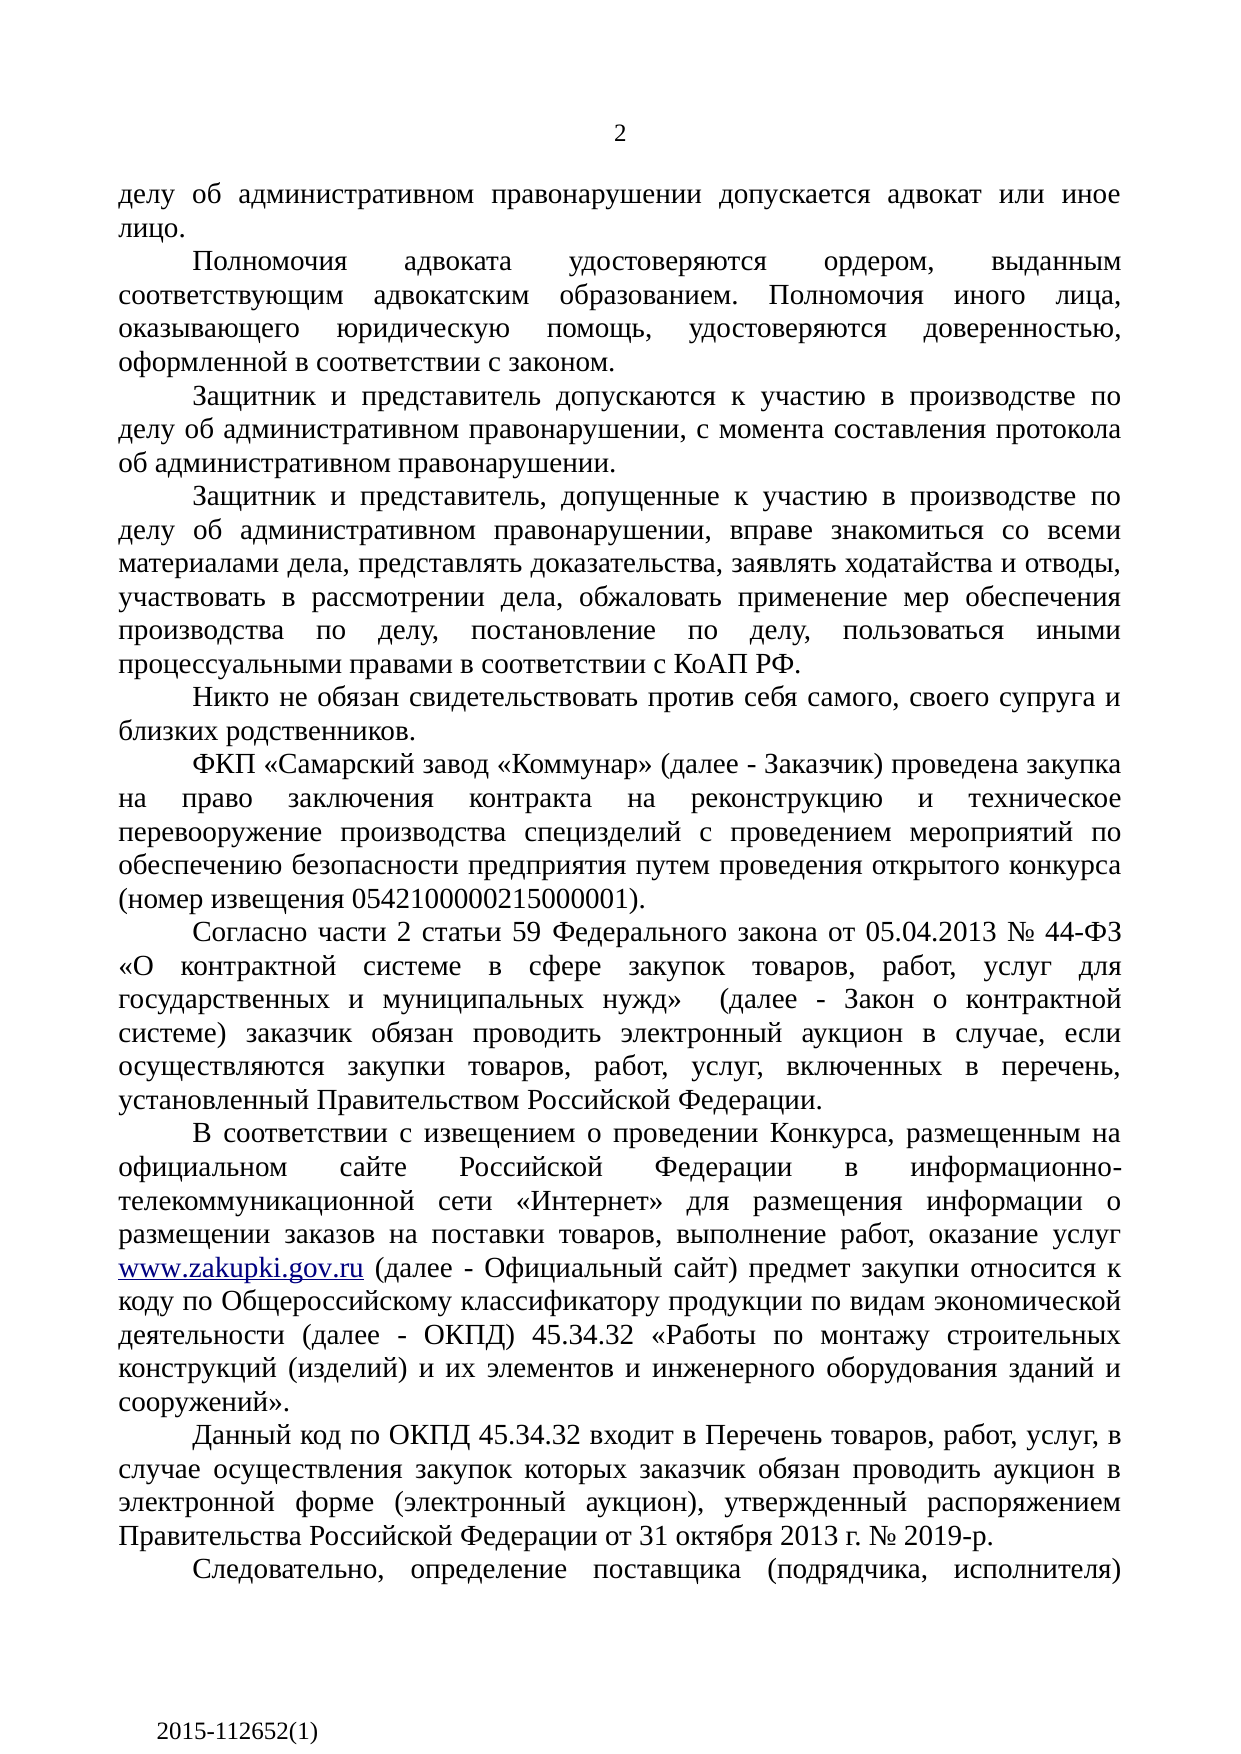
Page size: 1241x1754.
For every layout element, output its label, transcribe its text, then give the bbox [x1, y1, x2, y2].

text ФКП «Самарский завод «Коммунар» (далее - Заказчик) проведена закупка на право заключения контракта на реконструкцию и техническое перевооружение производства специзделий с проведением мероприятий по обеспечению безопасности предприятия путем проведения открытого конкурса (номер извещения 0542100000215000001). [118, 747, 1122, 914]
text Следовательно, определение поставщика (подрядчика, исполнителя) [118, 1552, 1122, 1585]
text Защитник и представитель, допущенные к участию в производстве по делу об административном правонарушении, вправе знакомиться со всеми материалами дела, представлять доказательства, заявлять ходатайства и отводы, участвовать в рассмотрении дела, обжаловать применение мер обеспечения производства по делу, постановление по делу, пользоваться иными процессуальными правами в соответствии с КоАП РФ. [118, 478, 1122, 679]
text В соответствии с извещением о проведении Конкурса, размещенным на официальном сайте Российской Федерации в информационно­телекоммуникационной сети «Интернет» для размещения информации о размещении заказов на поставки товаров, выполнение работ, оказание услуг www.zakupki.gov.ru (далее - Официальный сайт) предмет закупки относится к коду по Общероссийскому классификатору продукции по видам экономической деятельности (далее - ОКПД) 45.34.32 «Работы по монтажу строительных конструкций (изделий) и их элементов и инженерного оборудования зданий и сооружений». [118, 1116, 1122, 1417]
text делу об административном правонарушении допускается адвокат или иное лицо. [118, 176, 1122, 243]
text Полномочия адвоката удостоверяются ордером, выданным соответствующим адвокатским образованием. Полномочия иного лица, оказывающего юридическую помощь, удостоверяются доверенностью, оформленной в соответствии с законом. [118, 243, 1122, 378]
text Согласно части 2 статьи 59 Федерального закона от 05.04.2013 № 44-ФЗ «О контрактной системе в сфере закупок товаров, работ, услуг для государственных и муниципальных нужд» (далее - Закон о контрактной системе) заказчик обязан проводить электронный аукцион в случае, если осуществляются закупки товаров, работ, услуг, включенных в перечень, установленный Правительством Российской Федерации. [118, 914, 1122, 1116]
text Защитник и представитель допускаются к участию в производстве по делу об административном правонарушении, с момента составления протокола об административном правонарушении. [118, 378, 1122, 478]
text Никто не обязан свидетельствовать против себя самого, своего супруга и близких родственников. [118, 679, 1122, 747]
text Данный код по ОКПД 45.34.32 входит в Перечень товаров, работ, услуг, в случае осуществления закупок которых заказчик обязан проводить аукцион в электронной форме (электронный аукцион), утвержденный распоряжением Правительства Российской Федерации от 31 октября 2013 г. № 2019-р. [118, 1417, 1122, 1552]
